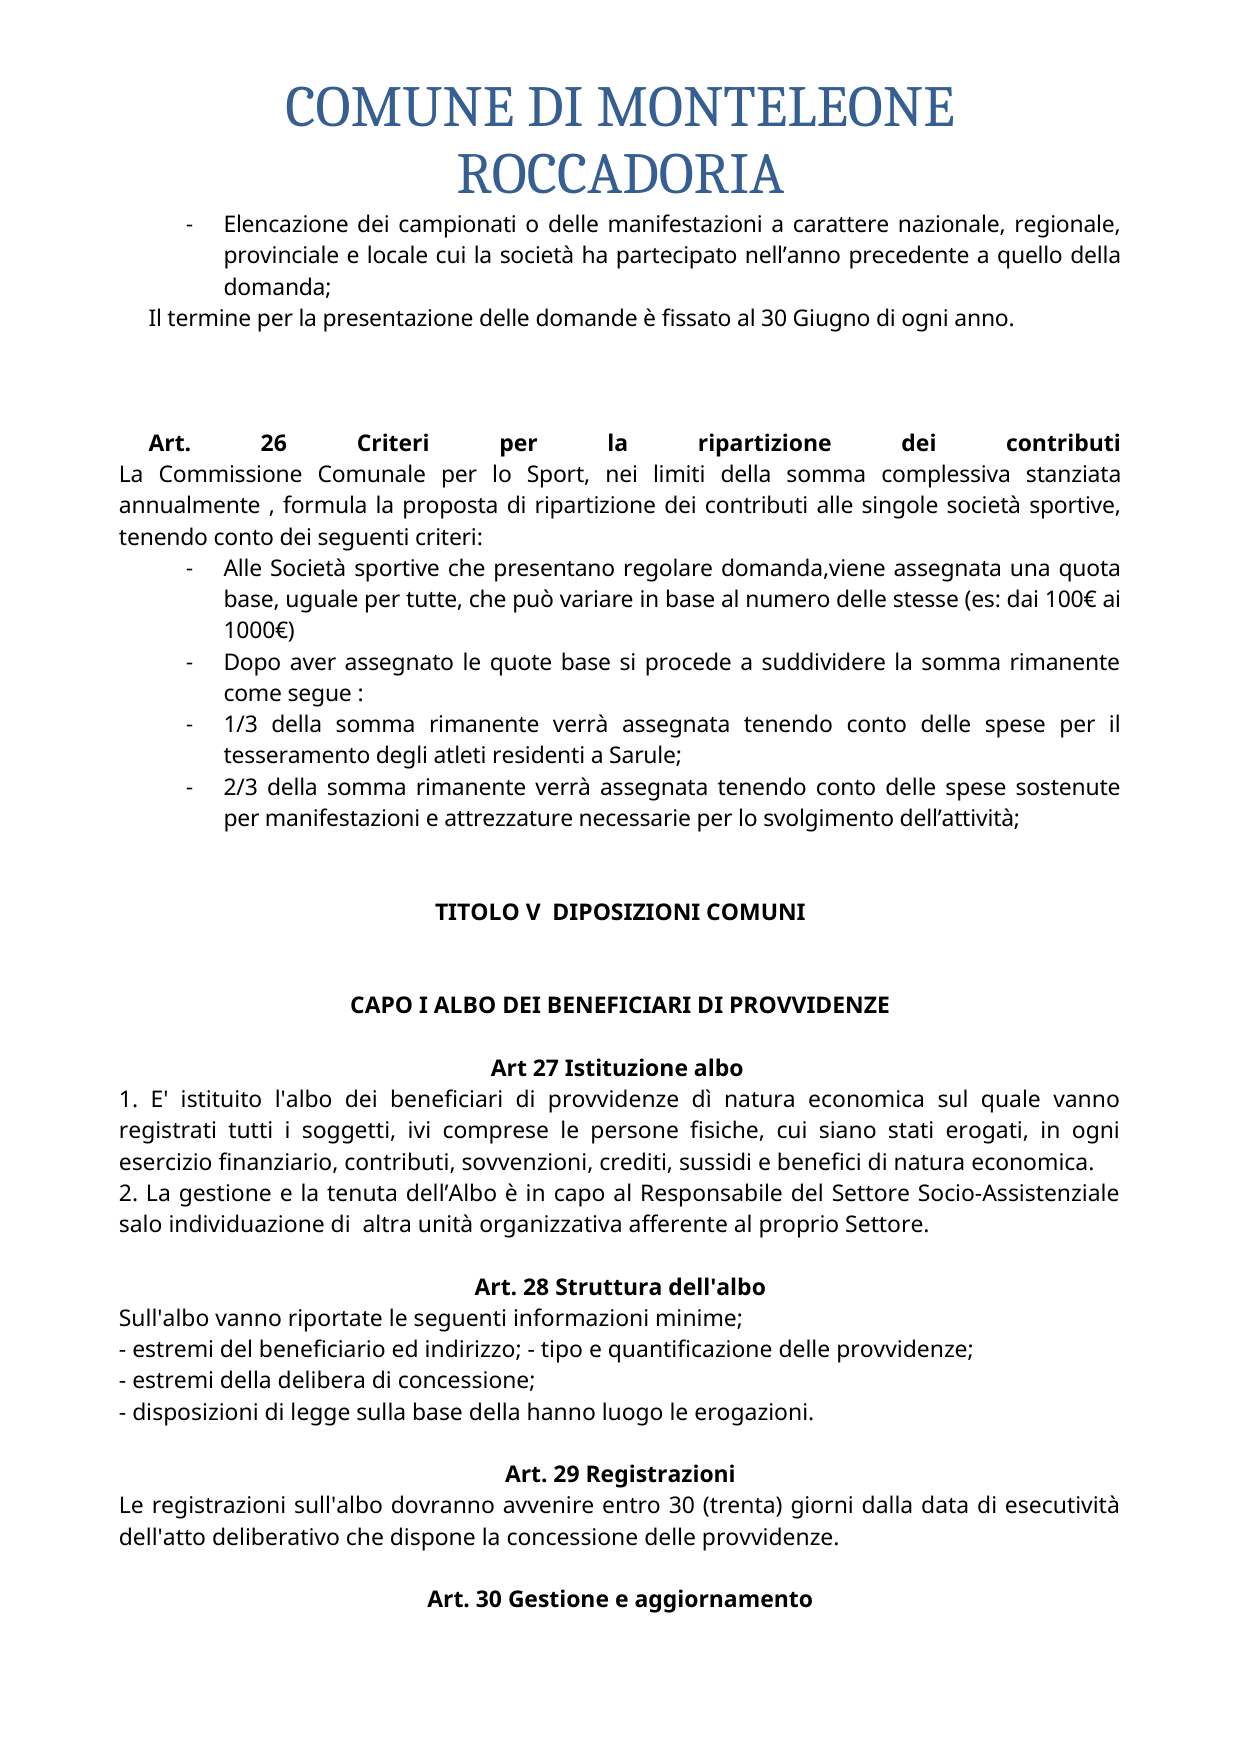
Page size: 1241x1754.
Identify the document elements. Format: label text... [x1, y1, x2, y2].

list Elencazione dei campionati o delle manifestazioni a carattere nazionale, regionale, provinciale e locale cui la società ha partecipato nell’anno precedente a quello della domanda; [186, 208, 1121, 302]
subtitle TITOLO V DIPOSIZIONI COMUNI [119, 895, 1121, 927]
text Art. 26 Criteri per la ripartizione dei contributi La Commissione Comunale per lo Sport, nei limiti della somma complessiva stanziata annualmente , formula la proposta di ripartizione dei contributi alle singole società sportive, tenendo conto dei seguenti criteri: [119, 427, 1121, 552]
text - disposizioni di legge sulla base della hanno luogo le erogazioni. [119, 1395, 1121, 1427]
text - estremi del beneficiario ed indirizzo; - tipo e quantificazione delle provvidenze; [119, 1333, 1121, 1364]
subtitle CAPO I ALBO DEI BENEFICIARI DI PROVVIDENZE [119, 989, 1121, 1020]
subtitle Art. 30 Gestione e aggiornamento [119, 1583, 1121, 1614]
text 2. La gestione e la tenuta dell’Albo è in capo al Responsabile del Settore Socio-Assistenziale salo individuazione di altra unità organizzativa afferente al proprio Settore. [119, 1177, 1121, 1239]
text 1. E' istituito l'albo dei beneficiari di provvidenze dì natura economica sul quale vanno registrati tutti i soggetti, ivi comprese le persone fisiche, cui siano stati erogati, in ogni esercizio finanziario, contributi, sovvenzioni, crediti, sussidi e benefici di natura economica. [119, 1083, 1121, 1177]
text Le registrazioni sull'albo dovranno avvenire entro 30 (trenta) giorni dalla data di esecutività dell'atto deliberativo che dispone la concessione delle provvidenze. [119, 1489, 1121, 1552]
list Alle Società sportive che presentano regolare domanda,viene assegnata una quota base, uguale per tutte, che può variare in base al numero delle stesse (es: dai 100€ ai 1000€) [186, 552, 1121, 645]
text Sull'albo vanno riportate le seguenti informazioni minime; [119, 1302, 1121, 1333]
list 2/3 della somma rimanente verrà assegnata tenendo conto delle spese sostenute per manifestazioni e attrezzature necessarie per lo svolgimento dell’attività; [186, 770, 1121, 833]
subtitle Art. 29 Registrazioni [119, 1458, 1121, 1489]
text - estremi della delibera di concessione; [119, 1364, 1121, 1395]
subtitle Art 27 Istituzione albo [119, 1052, 1121, 1083]
text Il termine per la presentazione delle domande è fissato al 30 Giugno di ogni anno. [119, 302, 1121, 333]
list Dopo aver assegnato le quote base si procede a suddividere la somma rimanente come segue : [186, 645, 1121, 708]
subtitle Art. 28 Struttura dell'albo [119, 1270, 1121, 1302]
list 1/3 della somma rimanente verrà assegnata tenendo conto delle spese per il tesseramento degli atleti residenti a Sarule; [186, 708, 1121, 770]
